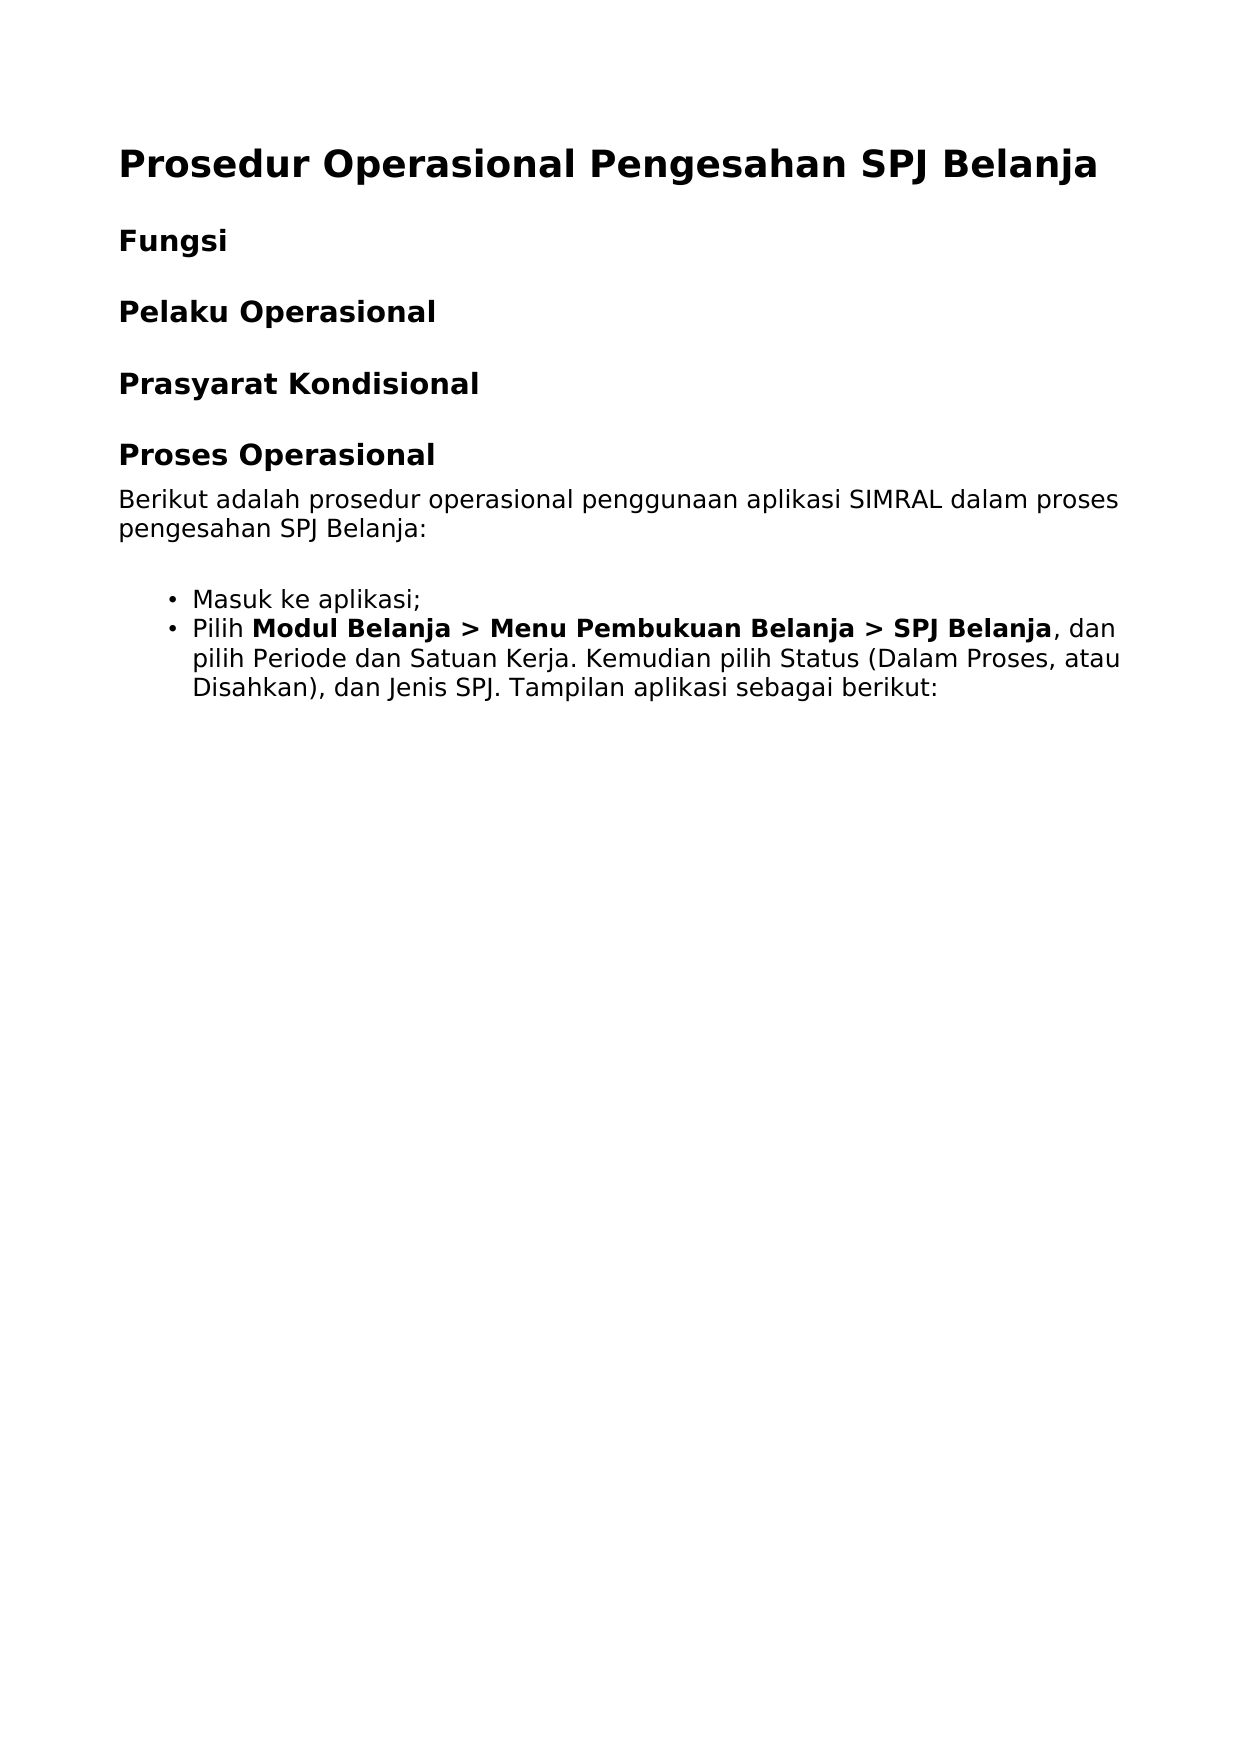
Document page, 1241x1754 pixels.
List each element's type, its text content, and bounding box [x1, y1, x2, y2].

subtitle Prasyarat Kondisional [118, 367, 1122, 401]
list Masuk ke aplikasi; [177, 585, 1122, 614]
text Berikut adalah prosedur operasional penggunaan aplikasi SIMRAL dalam proses pengesahan SPJ Belanja: [118, 485, 1122, 543]
list Pilih Modul Belanja > Menu Pembukuan Belanja > SPJ Belanja, dan pilih Periode dan Satuan Kerja. Kemudian pilih Status (Dalam Proses, atau Disahkan), dan Jenis SPJ. Tampilan aplikasi sebagai berikut: [177, 614, 1122, 702]
subtitle Fungsi [118, 224, 1122, 258]
subtitle Pelaku Operasional [118, 296, 1122, 330]
subtitle Proses Operasional [118, 439, 1122, 473]
subtitle Prosedur Operasional Pengesahan SPJ Belanja [118, 143, 1122, 187]
